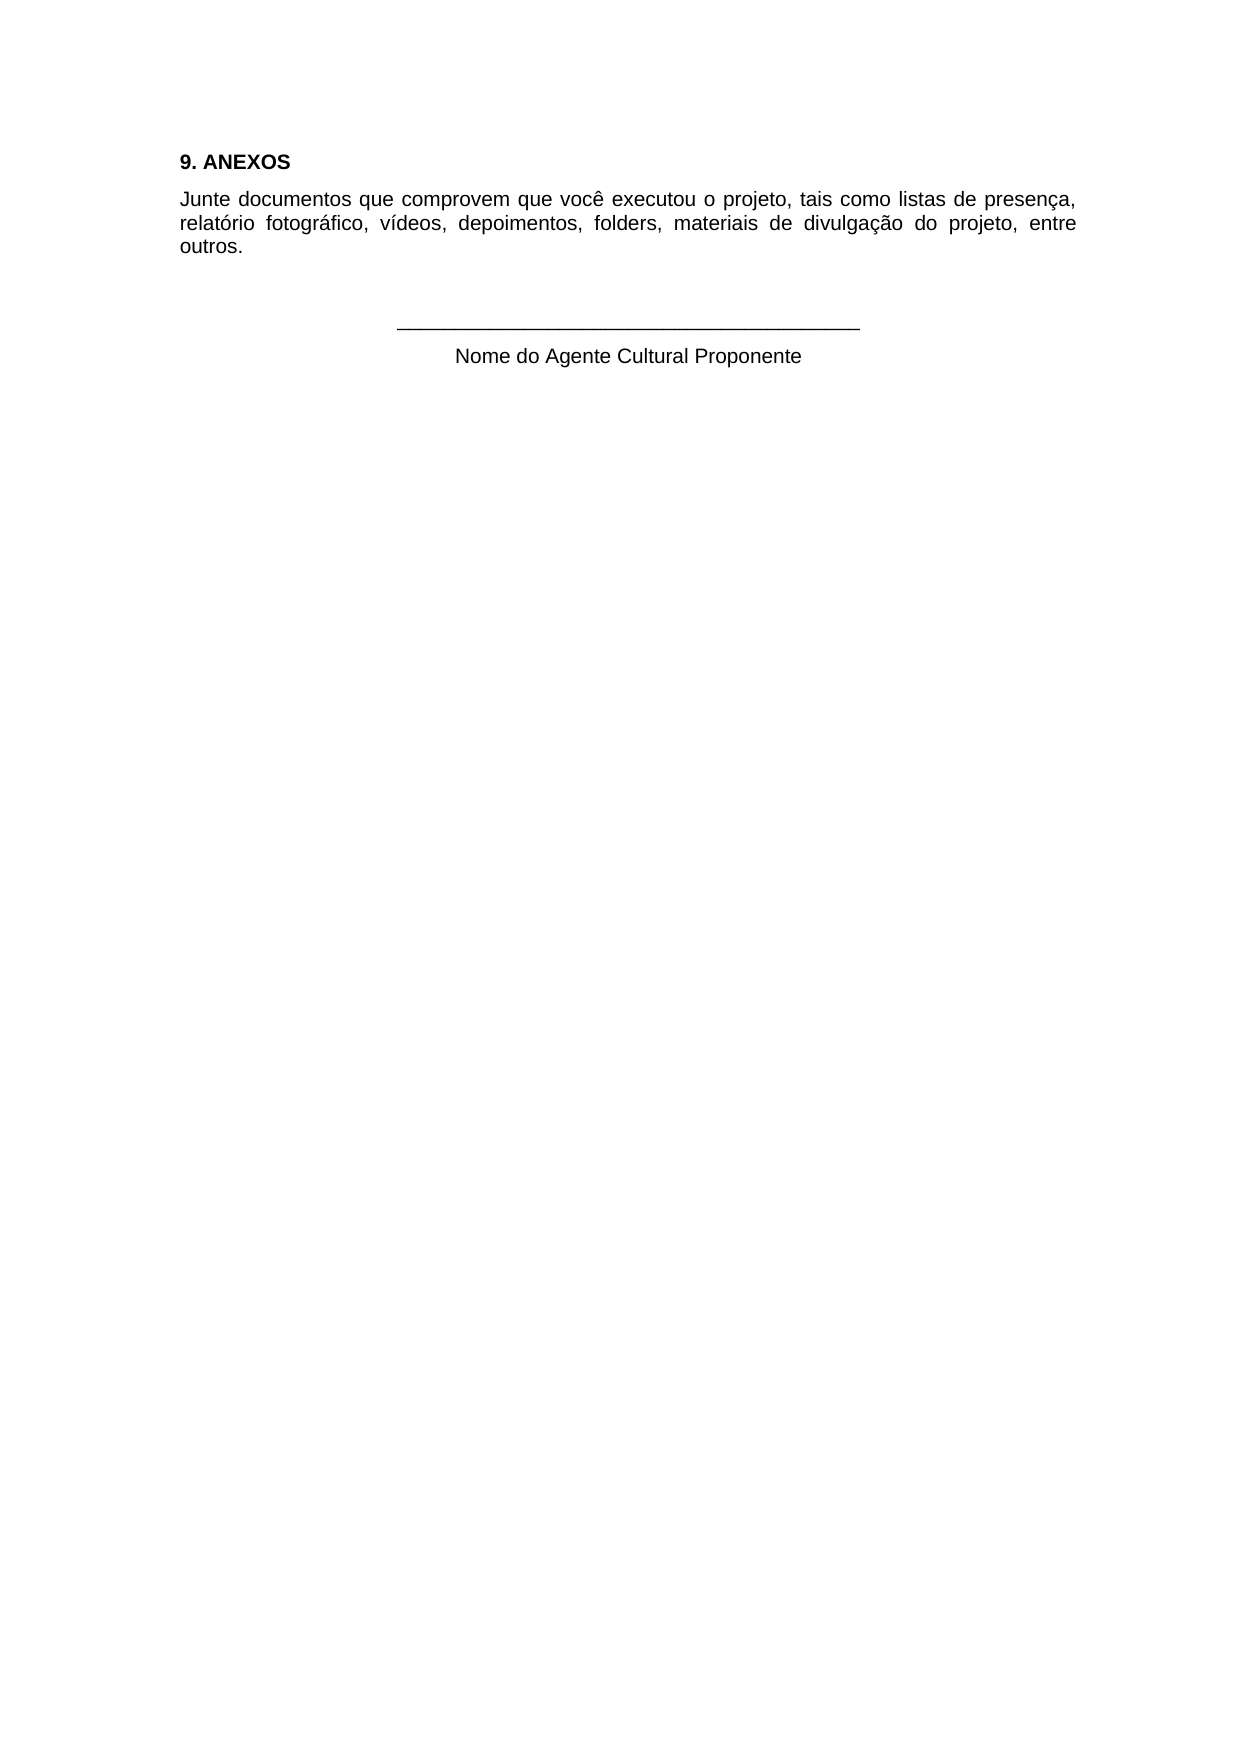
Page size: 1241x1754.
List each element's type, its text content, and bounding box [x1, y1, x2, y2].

text Junte documentos que comprovem que você executou o projeto, tais como listas de presença, relatório fotográfico, vídeos, depoimentos, folders, materiais de divulgação do projeto, entre outros. [179, 186, 1078, 258]
text 9. ANEXOS [179, 150, 1078, 174]
text Nome do Agente Cultural Proponente [179, 344, 1078, 368]
text ________________________________________ [179, 307, 1078, 331]
